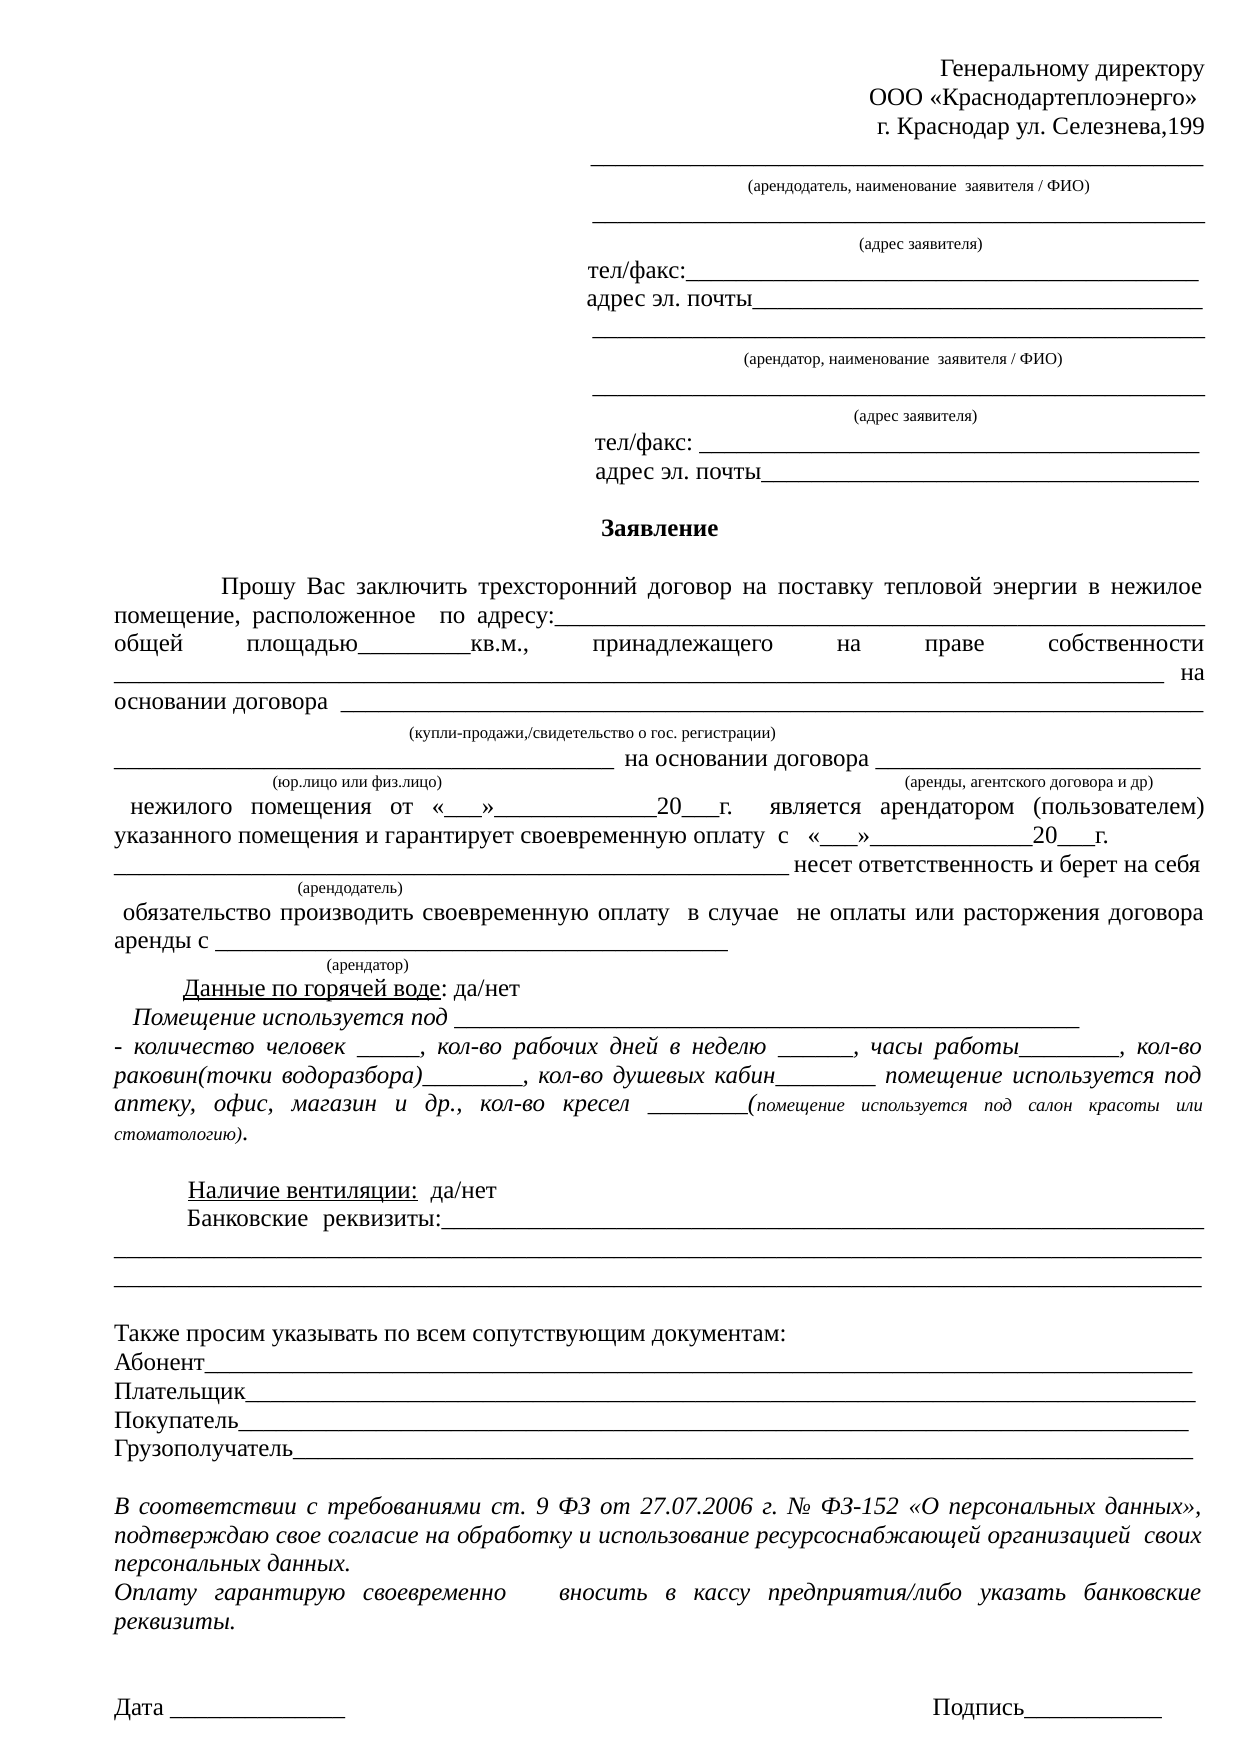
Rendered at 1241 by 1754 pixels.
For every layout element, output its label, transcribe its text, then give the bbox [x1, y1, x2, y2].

list (арендодатель, наименование заявителя / ФИО) [114, 168, 1205, 197]
list _________________________________________________ [114, 312, 1205, 341]
text Также просим указывать по всем сопутствующим документам: [114, 1318, 1205, 1347]
text В соответствии с требованиями ст. 9 ФЗ от 27.07.2006 г. № ФЗ-152 «О персональных данных», подтверждаю свое согласие на обработку и использование ресурсоснабжающей организацией своих персональных данных. [114, 1491, 1205, 1577]
text адрес эл. почты___________________________________ [114, 456, 1205, 485]
list _________________________________________________ [114, 140, 1205, 168]
text (юр.лицо или физ.лицо) (аренды, агентского договора и др) [114, 772, 1205, 791]
text - количество человек _____, кол-во рабочих дней в неделю ______, часы работы________, кол-во раковин(точки водоразбора)________, кол-во душевых кабин________ помещение используется под аптеку, офис, магазин и др., кол-во кресел ________(помещение используется под салон красоты или стоматологию). [114, 1031, 1205, 1146]
text ________________________________________ на основании договора __________________________ [114, 743, 1205, 772]
text Данные по горячей воде: да/нет [114, 973, 1205, 1002]
list (адрес заявителя) [114, 226, 1205, 255]
text нежилого помещения от «___»_____________20___г. является арендатором (пользователем) указанного помещения и гарантирует своевременную оплату с «___»_____________20___г. [114, 791, 1205, 849]
text (арендатор) [114, 954, 1205, 973]
text Генеральному директору [586, 25, 1205, 82]
text г. Краснодар ул. Селезнева,199 [586, 111, 1205, 140]
text Банковские реквизиты:_____________________________________________________________ ______________________________________________________________________________________________________________________________________________________________________________ [114, 1203, 1205, 1290]
text тел/факс: ________________________________________ [114, 427, 1205, 456]
text Оплату гарантирую своевременно вносить в кассу предприятия/либо указать банковские реквизиты. [114, 1577, 1205, 1635]
list Дата ______________ Подпись___________ [114, 1692, 1205, 1721]
text тел/факс:_________________________________________ адрес эл. почты____________________________________ [114, 255, 1205, 312]
list _________________________________________________ [114, 370, 1205, 398]
text Прошу Вас заключить трехсторонний договор на поставку тепловой энергии в нежилое помещение, расположенное по адресу:____________________________________________________ общей площадью_________кв.м., принадлежащего на праве собственности ____________________________________________________________________________________ на основании договора _____________________________________________________________________ [114, 571, 1205, 715]
text (арендодатель) [114, 878, 1205, 897]
list _________________________________________________ [114, 197, 1205, 226]
text Плательщик____________________________________________________________________________Покупатель____________________________________________________________________________ [114, 1376, 1205, 1433]
text Наличие вентиляции: да/нет [114, 1175, 1205, 1203]
text обязательство производить своевременную оплату в случае не оплаты или расторжения договора аренды с _________________________________________ [114, 897, 1205, 954]
text ООО «Краснодартеплоэнерго» [586, 82, 1205, 111]
text Абонент_______________________________________________________________________________ [114, 1347, 1205, 1376]
text Грузополучатель________________________________________________________________________ [114, 1433, 1205, 1462]
list (арендатор, наименование заявителя / ФИО) [114, 341, 1205, 370]
text (купли-продажи,/свидетельство о гос. регистрации) [114, 715, 1205, 743]
list (адрес заявителя) [114, 398, 1205, 427]
list Заявление [114, 513, 1205, 542]
text ______________________________________________________ несет ответственность и берет на себя [114, 849, 1205, 878]
text Помещение используется под __________________________________________________ [114, 1002, 1205, 1031]
